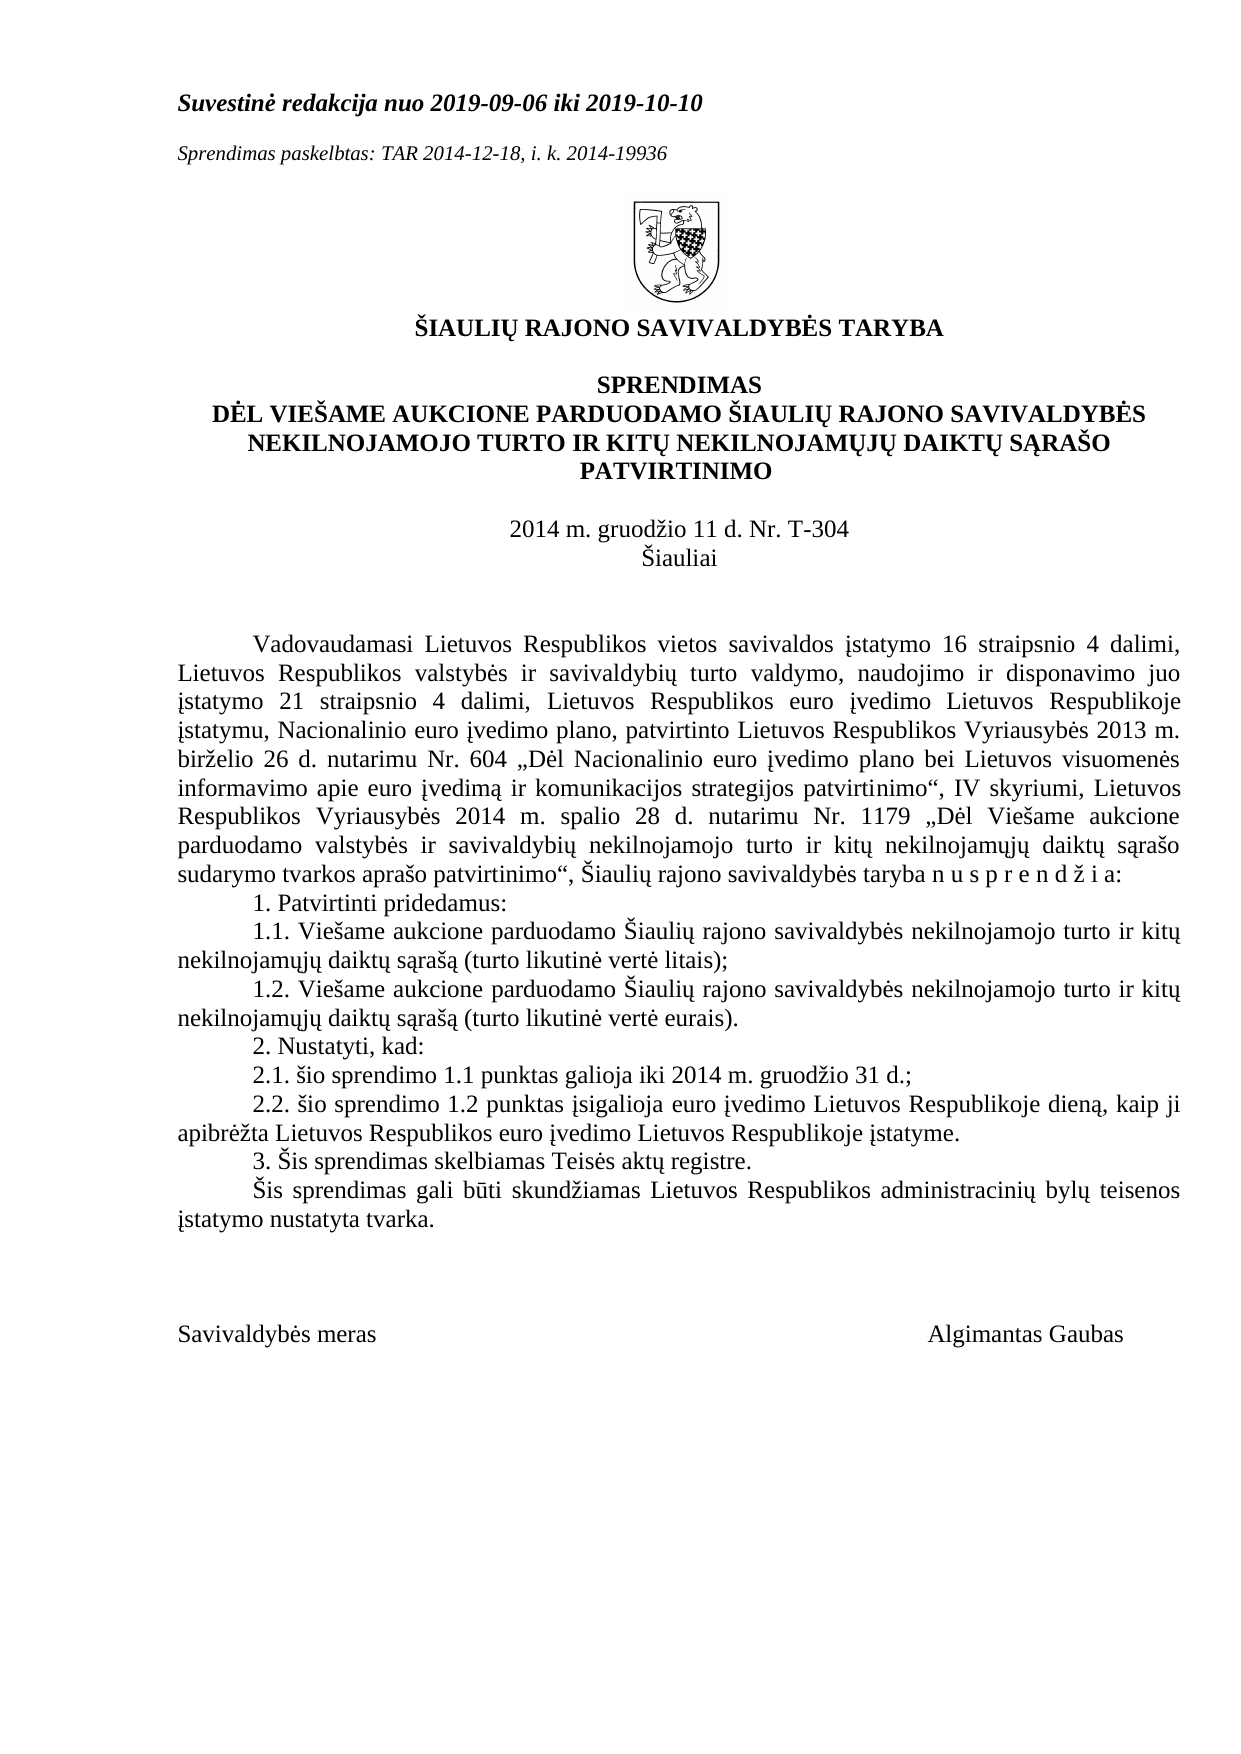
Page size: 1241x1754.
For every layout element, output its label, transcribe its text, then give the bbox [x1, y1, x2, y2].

text Sprendimas paskelbtas: TAR 2014-12-18, i. k. 2014-19936 [177, 141, 1181, 165]
text 2014 m. gruodžio 11 d. Nr. T-304 [177, 514, 1181, 543]
text DĖL VIEŠAME AUKCIONE PARDUODAMO ŠIAULIŲ RAJONO SAVIVALDYBĖS NEKILNOJAMOJO TURTO IR KITŲ NEKILNOJAMŲJŲ DAIKTŲ SĄRAŠO PATVIRTINIMO [177, 399, 1181, 485]
text 1.2. Viešame aukcione parduodamo Šiaulių rajono savivaldybės nekilnojamojo turto ir kitų nekilnojamųjų daiktų sąrašą (turto likutinė vertė eurais). [177, 974, 1181, 1031]
text Suvestinė redakcija nuo 2019-09-06 iki 2019-10-10 [177, 88, 1181, 117]
text 2.2. šio sprendimo 1.2 punktas įsigalioja euro įvedimo Lietuvos Respublikoje dieną, kaip ji apibrėžta Lietuvos Respublikos euro įvedimo Lietuvos Respublikoje įstatyme. [177, 1089, 1181, 1146]
text 3. Šis sprendimas skelbiamas Teisės aktų registre. [177, 1146, 1181, 1175]
text ŠIAULIŲ RAJONO SAVIVALDYBĖS TARYBA [177, 313, 1181, 341]
text Vadovaudamasi Lietuvos Respublikos vietos savivaldos įstatymo 16 straipsnio 4 dalimi, Lietuvos Respublikos valstybės ir savivaldybių turto valdymo, naudojimo ir disponavimo juo įstatymo 21 straipsnio 4 dalimi, Lietuvos Respublikos euro įvedimo Lietuvos Respublikoje įstatymu, Nacionalinio euro įvedimo plano, patvirtinto Lietuvos Respublikos Vyriausybės 2013 m. birželio 26 d. nutarimu Nr. 604 „Dėl Nacionalinio euro įvedimo plano bei Lietuvos visuomenės informavimo apie euro įvedimą ir komunikacijos strategijos patvirtinimo“, IV skyriumi, Lietuvos Respublikos Vyriausybės 2014 m. spalio 28 d. nutarimu Nr. 1179 „Dėl Viešame aukcione parduodamo valstybės ir savivaldybių nekilnojamojo turto ir kitų nekilnojamųjų daiktų sąrašo sudarymo tvarkos aprašo patvirtinimo“, Šiaulių rajono savivaldybės taryba n u s p r e n d ž i a: [177, 629, 1181, 888]
text 1. Patvirtinti pridedamus: [177, 888, 1181, 916]
text 2.1. šio sprendimo 1.1 punktas galioja iki 2014 m. gruodžio 31 d.; [177, 1060, 1181, 1089]
text 1.1. Viešame aukcione parduodamo Šiaulių rajono savivaldybės nekilnojamojo turto ir kitų nekilnojamųjų daiktų sąrašą (turto likutinė vertė litais); [177, 916, 1181, 974]
text Šiauliai [177, 543, 1181, 571]
text SPRENDIMAS [177, 370, 1181, 399]
text Šis sprendimas gali būti skundžiamas Lietuvos Respublikos administracinių bylų teisenos įstatymo nustatyta tvarka. [177, 1175, 1181, 1233]
text 2. Nustatyti, kad: [177, 1031, 1181, 1060]
text Savivaldybės meras Algimantas Gaubas [177, 1319, 1181, 1348]
